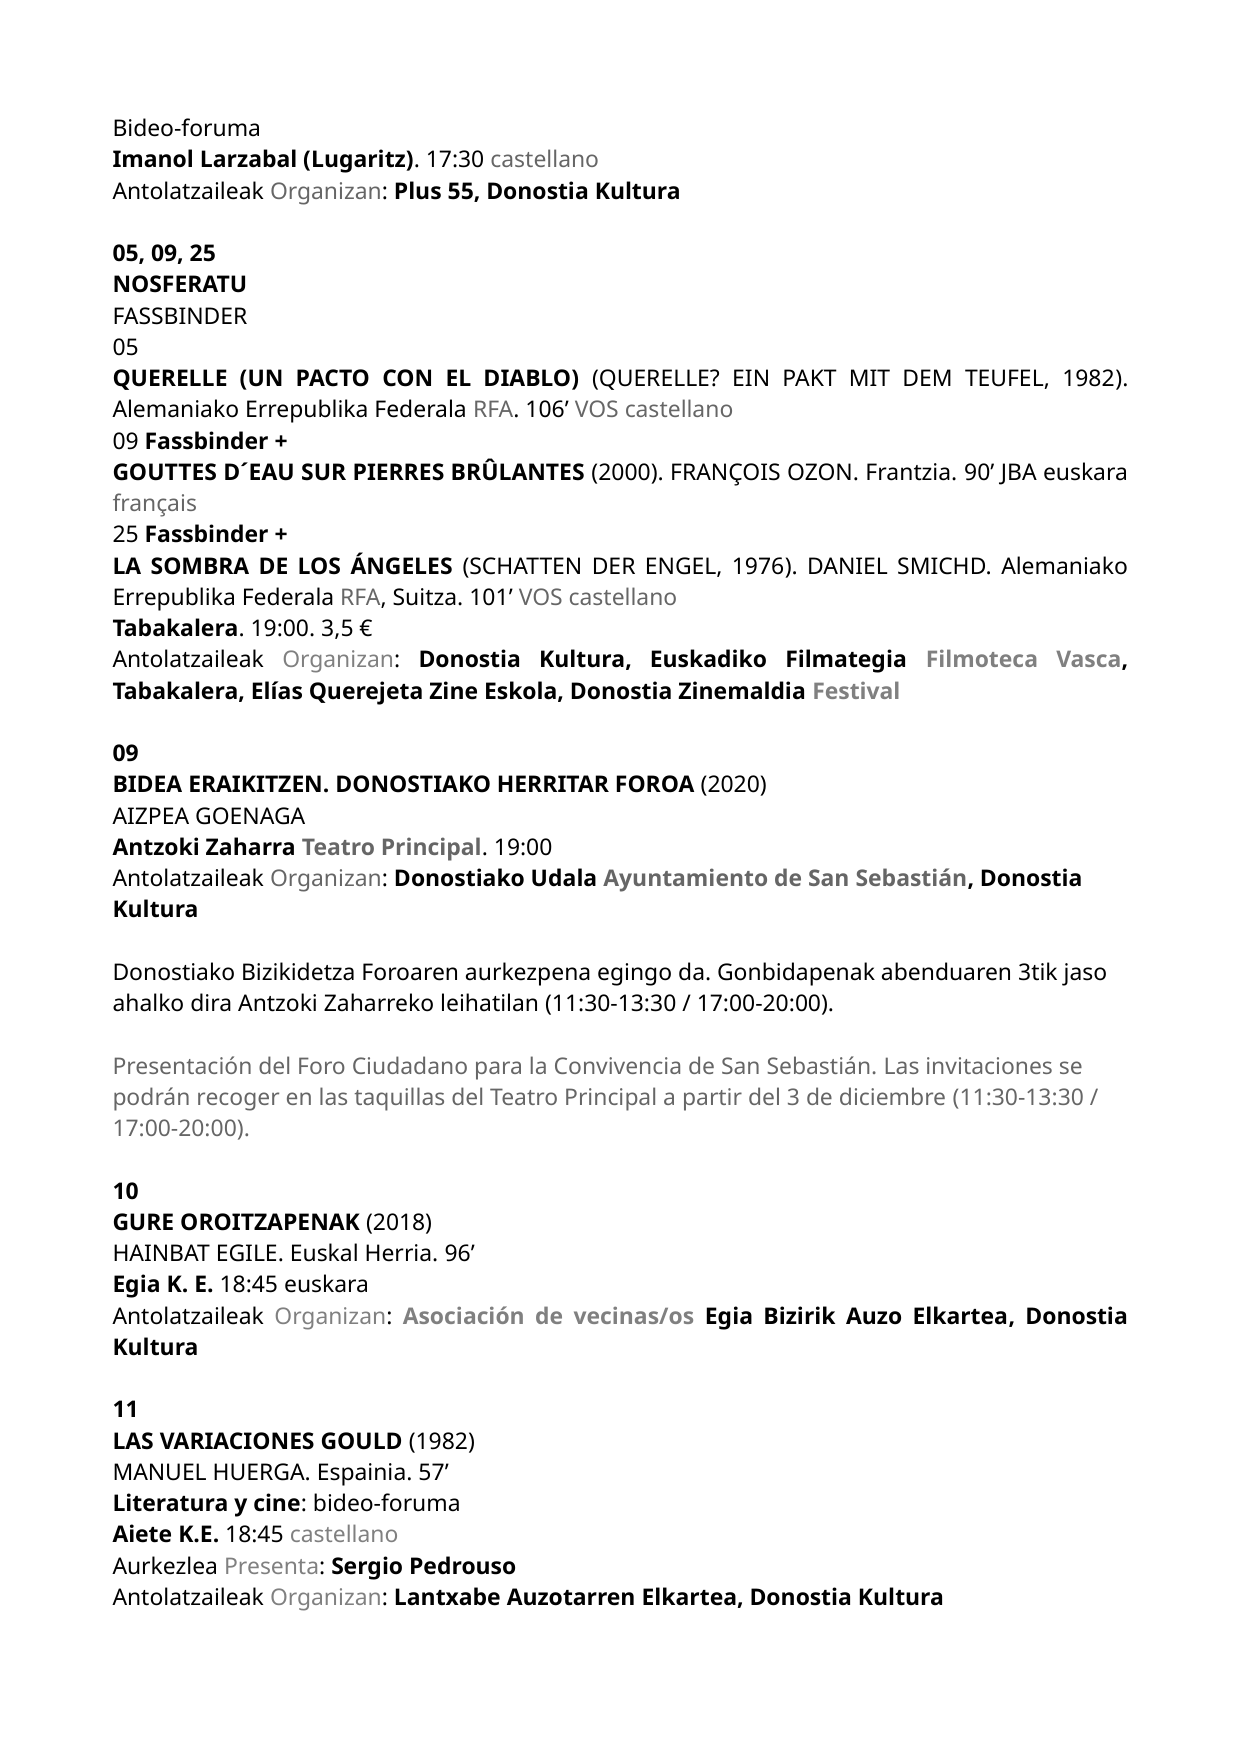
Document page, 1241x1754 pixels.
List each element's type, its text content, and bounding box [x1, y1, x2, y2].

text Antolatzaileak Organizan: Plus 55, Donostia Kultura 05, 09, 25 [112, 175, 1128, 268]
text QUERELLE (UN PACTO CON EL DIABLO) (QUERELLE? EIN PAKT MIT DEM TEUFEL, 1982). Alemaniako Errepublika Federala RFA. 106’ VOS castellano [112, 362, 1128, 425]
text Nosferatu [112, 268, 1128, 300]
text GOUTTES D´EAU SUR PIERRES BRÛLANTES (2000). FRANÇOIS OZON. Frantzia. 90’ JBA euskara français [112, 456, 1128, 518]
text Aurkezlea Presenta: Sergio Pedrouso [112, 1550, 1128, 1581]
text BIDEA ERAIKITZEN. DONOSTIAKO HERRITAR FOROA (2020) [112, 768, 1128, 800]
text Egia K. E. 18:45 euskara [112, 1268, 1128, 1300]
text Tabakalera. 19:00. 3,5 € [112, 612, 1128, 643]
subtitle Literatura y cine: bideo-foruma [112, 1487, 1128, 1518]
text Antolatzaileak Organizan: Donostiako Udala Ayuntamiento de San Sebastián, Donostia Kultura [112, 862, 1128, 925]
text Antzoki Zaharra Teatro Principal. 19:00 [112, 831, 1128, 862]
text Donostiako Bizikidetza Foroaren aurkezpena egingo da. Gonbidapenak abenduaren 3tik jaso ahalko dira Antzoki Zaharreko leihatilan (11:30-13:30 / 17:00-20:00). [112, 956, 1128, 1018]
text HAINBAT EGILE. Euskal Herria. 96’ [112, 1237, 1128, 1268]
text LA SOMBRA DE LOS ÁNGELES (SCHATTEN DER ENGEL, 1976). DANIEL SMICHD. Alemaniako Errepublika Federala RFA, Suitza. 101’ VOS castellano [112, 550, 1128, 612]
text AIZPEA GOENAGA [112, 800, 1128, 831]
text Antolatzaileak Organizan: Lantxabe Auzotarren Elkartea, Donostia Kultura [112, 1581, 1128, 1612]
text 09 Fassbinder + [112, 425, 1128, 456]
text 25 Fassbinder + [112, 518, 1128, 550]
text 10 [112, 1175, 1128, 1206]
text 05 [112, 331, 1128, 362]
text Presentación del Foro Ciudadano para la Convivencia de San Sebastián. Las invitaciones se podrán recoger en las taquillas del Teatro Principal a partir del 3 de diciembre (11:30-13:30 / 17:00-20:00). [112, 1018, 1128, 1143]
text Antolatzaileak Organizan: Asociación de vecinas/os Egia Bizirik Auzo Elkartea, Donostia Kultura [112, 1300, 1128, 1362]
subtitle MANUEL HUERGA. Espainia. 57’ [112, 1456, 1128, 1487]
text Antolatzaileak Organizan: Donostia Kultura, Euskadiko Filmategia Filmoteca Vasca, Tabakalera, Elías Querejeta Zine Eskola, Donostia Zinemaldia Festival [112, 643, 1128, 706]
text GURE OROITZAPENAK (2018) [112, 1206, 1128, 1237]
text Aiete K.E. 18:45 castellano [112, 1518, 1128, 1550]
text 11 [112, 1393, 1128, 1425]
subtitle Bideo-foruma [112, 112, 1128, 143]
text Imanol Larzabal (Lugaritz). 17:30 castellano [112, 143, 1128, 175]
subtitle LAS VARIACIONES GOULD (1982) [112, 1425, 1128, 1456]
text 09 [112, 737, 1128, 768]
text fassbinder [112, 300, 1128, 331]
